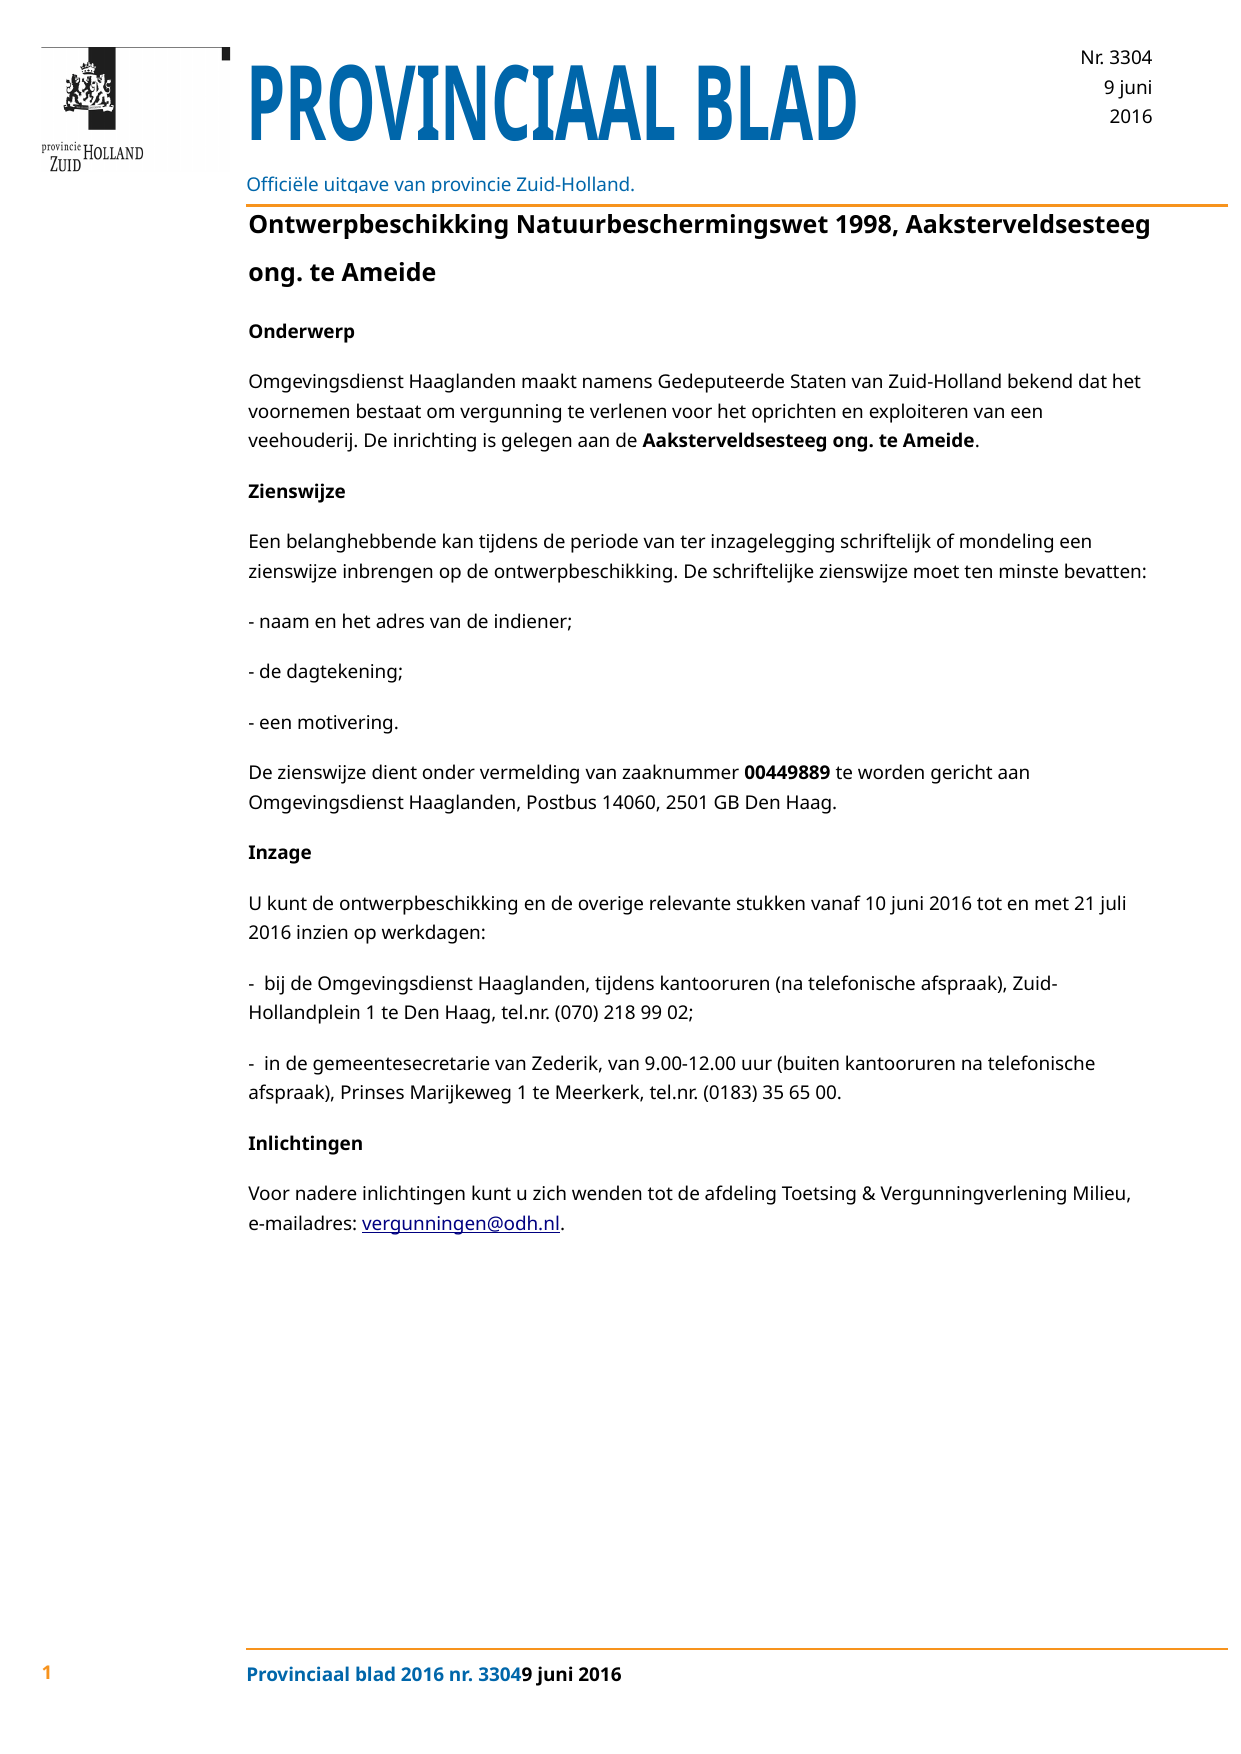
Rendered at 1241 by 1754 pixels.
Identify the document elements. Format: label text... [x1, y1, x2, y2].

text Zienswijze [248, 478, 1152, 504]
text - in de gemeentesecretarie van Zederik, van 9.00-12.00 uur (buiten kantooruren na telefonische afspraak), Prinses Marijkeweg 1 te Meerkerk, tel.nr. (0183) 35 65 00. [248, 1050, 1152, 1105]
text Voor nadere inlichtingen kunt u zich wenden tot de afdeling Toetsing & Vergunningverlening Milieu, e-mailadres: vergunningen@odh.nl. [248, 1180, 1152, 1236]
text Ontwerpbeschikking Natuurbeschermingswet 1998, Aaksterveldsesteeg ong. te Ameide [248, 207, 1152, 288]
picture [41, 47, 231, 172]
text Een belanghebbende kan tijdens de periode van ter inzagelegging schriftelijk of mondeling een zienswijze inbrengen op de ontwerpbeschikking. De schriftelijke zienswijze moet ten minste bevatten: [248, 528, 1152, 584]
text - een motivering. [248, 709, 1152, 735]
text - naam en het adres van de indiener; [248, 608, 1152, 634]
text - bij de Omgevingsdienst Haaglanden, tijdens kantooruren (na telefonische afspraak), Zuid-Hollandplein 1 te Den Haag, tel.nr. (070) 218 99 02; [248, 970, 1152, 1025]
text De zienswijze dient onder vermelding van zaaknummer 00449889 te worden gericht aan Omgevingsdienst Haaglanden, Postbus 14060, 2501 GB Den Haag. [248, 759, 1152, 815]
text Omgevingsdienst Haaglanden maakt namens Gedeputeerde Staten van Zuid-Holland bekend dat het voornemen bestaat om vergunning te verlenen voor het oprichten en exploiteren van een veehouderij. De inrichting is gelegen aan de Aaksterveldsesteeg ong. te Ameide. [248, 368, 1152, 453]
text U kunt de ontwerpbeschikking en de overige relevante stukken vanaf 10 juni 2016 tot en met 21 juli 2016 inzien op werkdagen: [248, 890, 1152, 945]
text Inzage [248, 839, 1152, 865]
text Onderwerp [248, 318, 1152, 344]
text - de dagtekening; [248, 659, 1152, 684]
text Inlichtingen [248, 1130, 1152, 1156]
